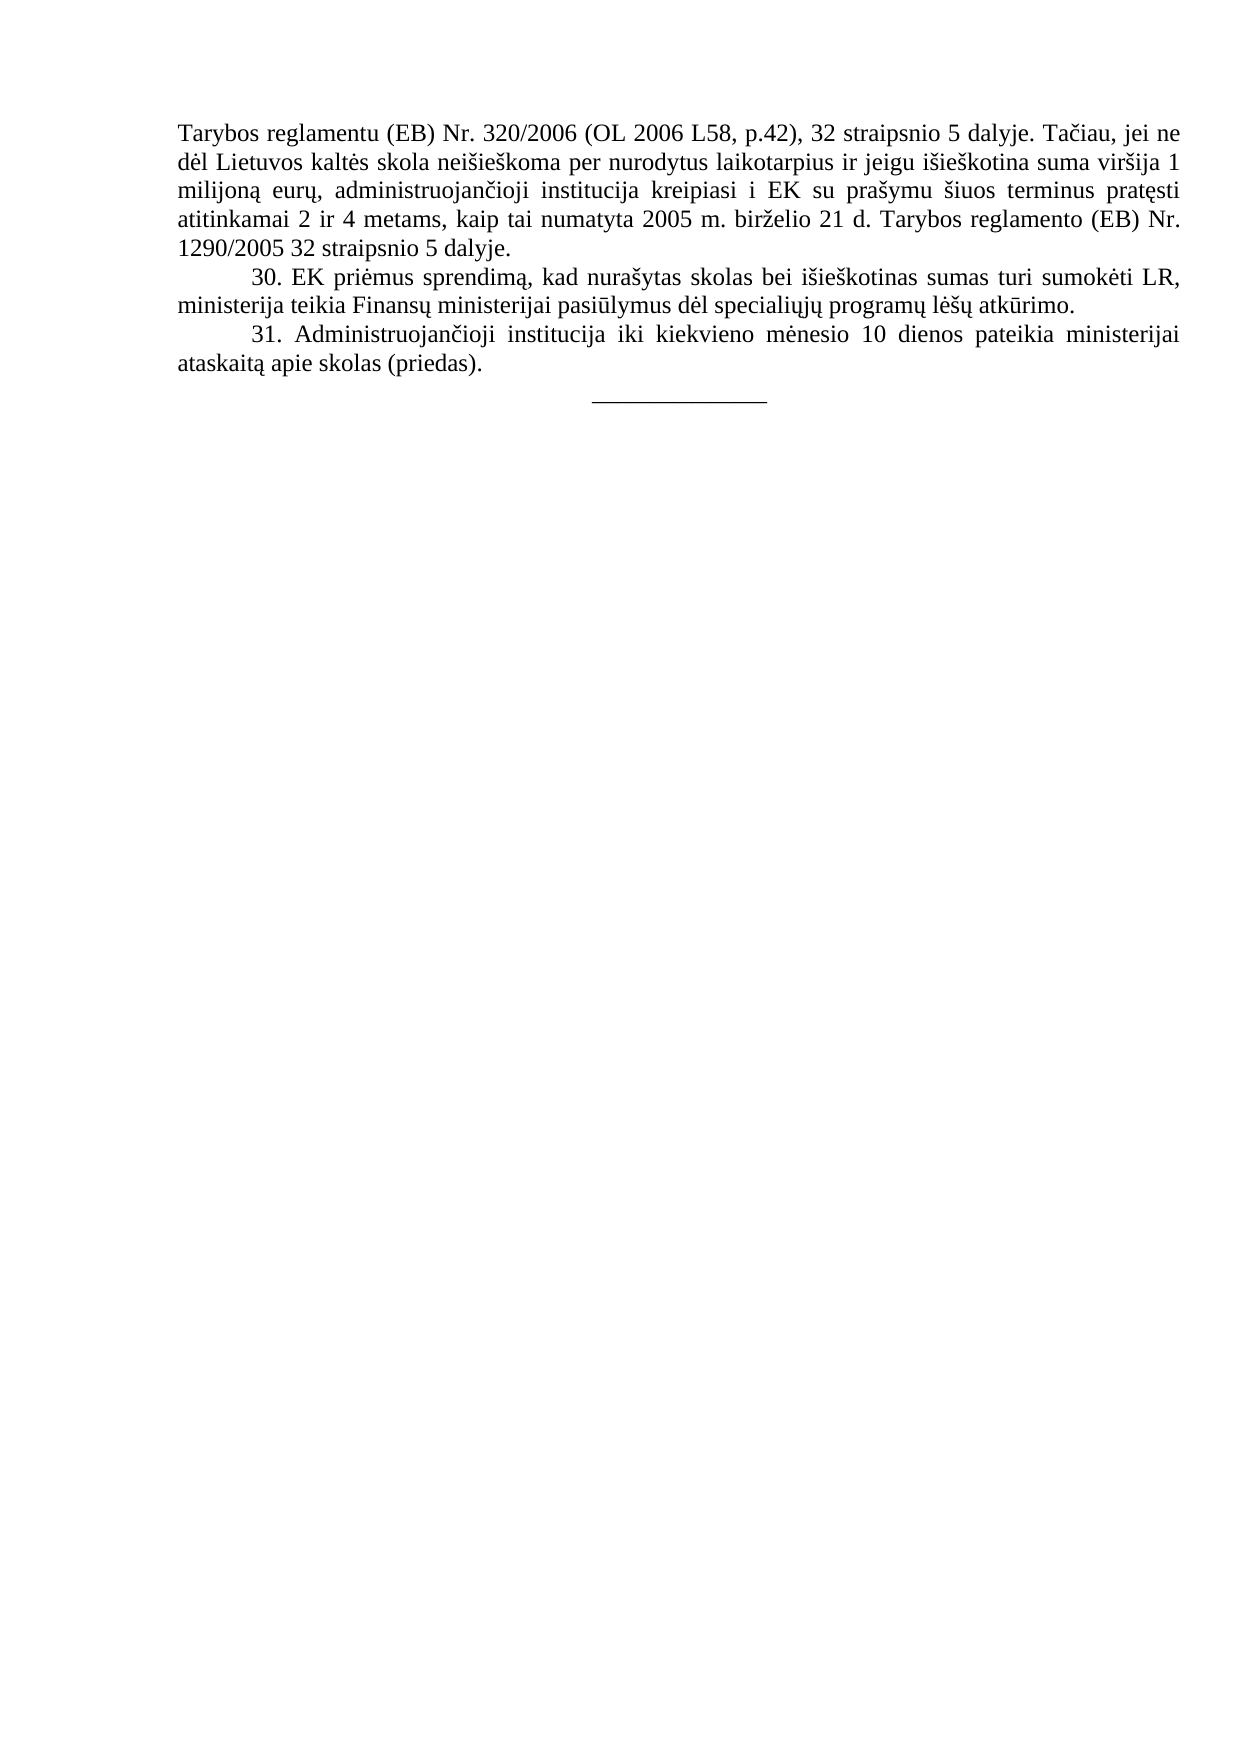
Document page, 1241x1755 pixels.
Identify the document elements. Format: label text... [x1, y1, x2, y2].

text Tarybos reglamentu (EB) Nr. 320/2006 (OL 2006 L58, p.42), 32 straipsnio 5 dalyje. Tačiau, jei ne dėl Lietuvos kaltės skola neišieškoma per nurodytus laikotarpius ir jeigu išieškotina suma viršija 1 milijoną eurų, administruojančioji institucija kreipiasi i EK su prašymu šiuos terminus pratęsti atitinkamai 2 ir 4 metams, kaip tai numatyta 2005 m. birželio 21 d. Tarybos reglamento (EB) Nr. 1290/2005 32 straipsnio 5 dalyje. [177, 118, 1181, 262]
text 31. Administruojančioji institucija iki kiekvieno mėnesio 10 dienos pateikia ministerijai ataskaitą apie skolas (priedas). [177, 319, 1181, 377]
text ______________ [177, 377, 1181, 406]
text 30. EK priėmus sprendimą, kad nurašytas skolas bei išieškotinas sumas turi sumokėti LR, ministerija teikia Finansų ministerijai pasiūlymus dėl specialiųjų programų lėšų atkūrimo. [177, 262, 1181, 319]
